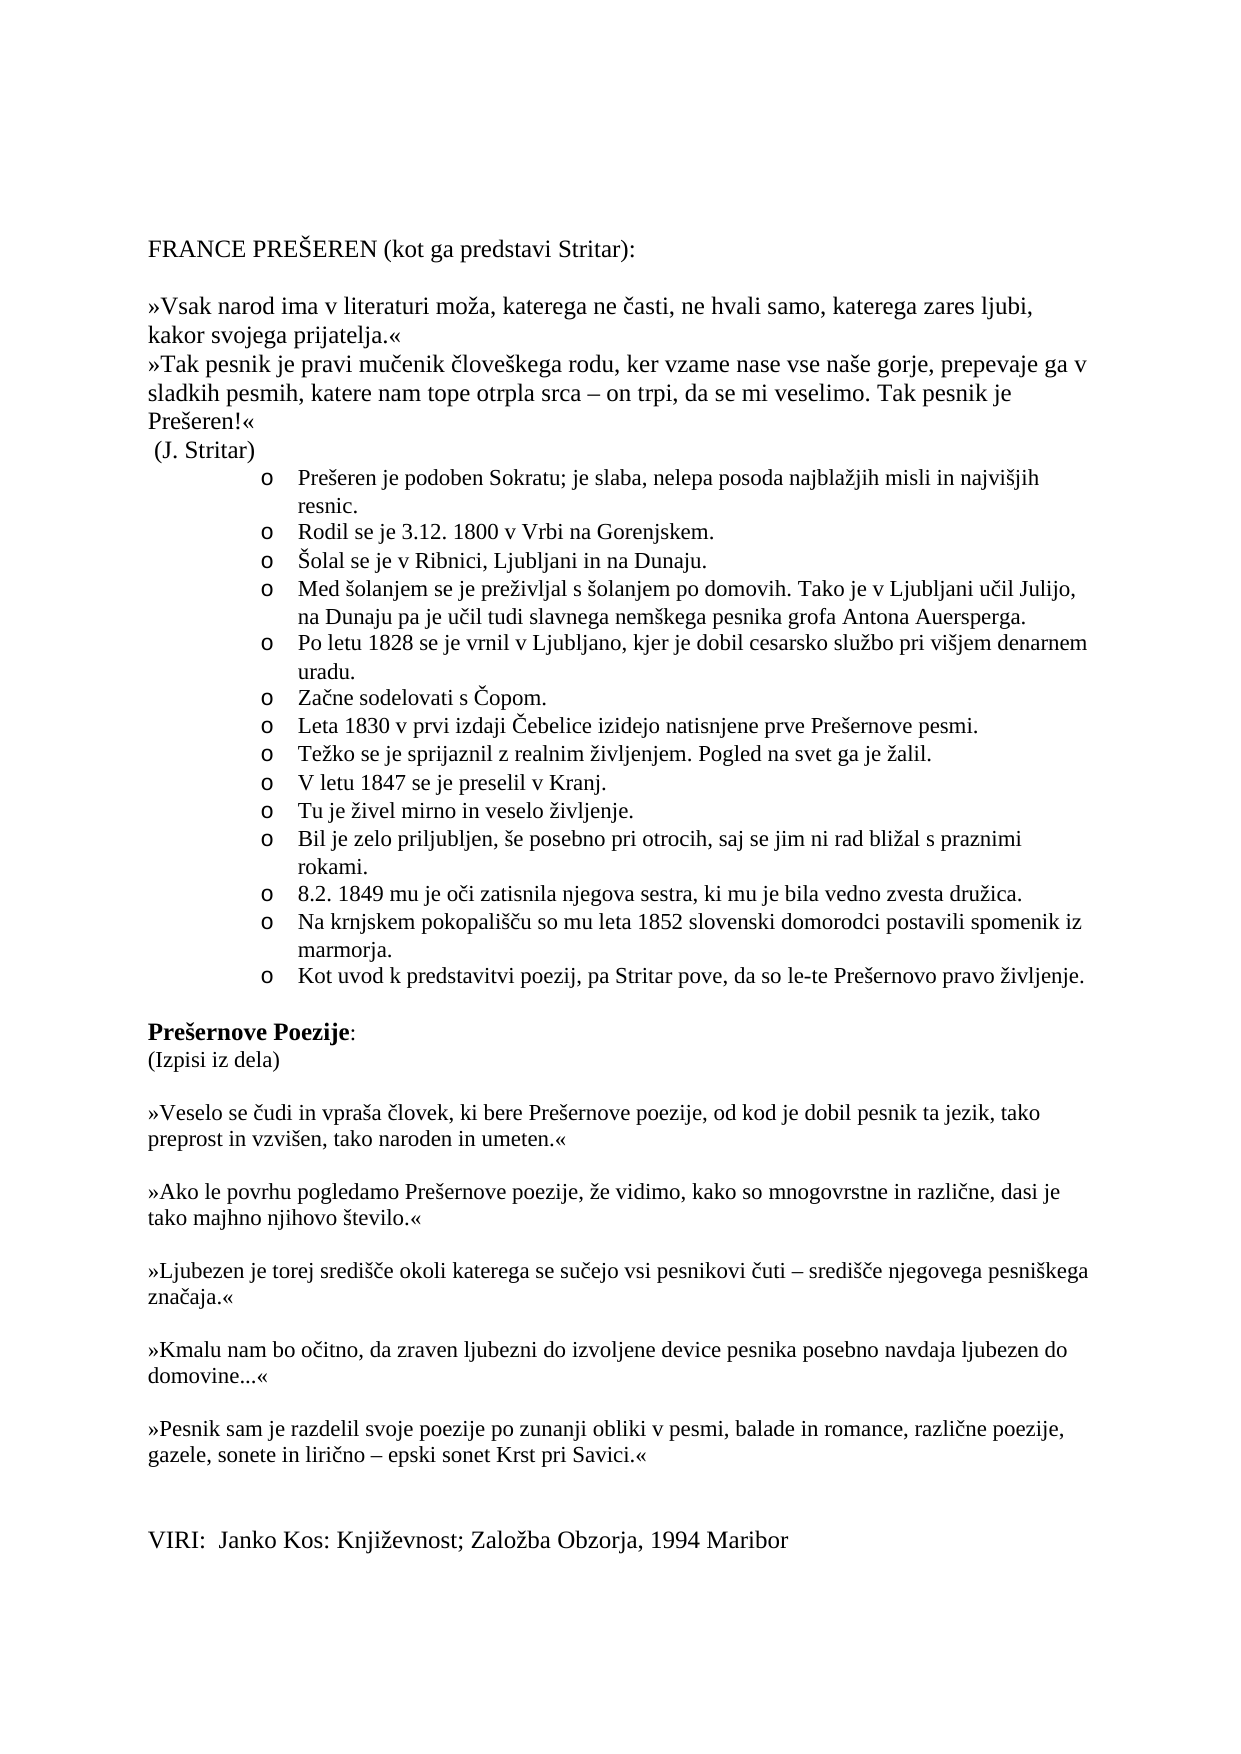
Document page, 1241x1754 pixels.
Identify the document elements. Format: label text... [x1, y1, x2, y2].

list Kot uvod k predstavitvi poezij, pa Stritar pove, da so le-te Prešernovo pravo življenje. [260, 963, 1093, 991]
list Na krnjskem pokopališču so mu leta 1852 slovenski domorodci postavili spomenik iz marmorja. [260, 908, 1093, 963]
text »Tak pesnik je pravi mučenik človeškega rodu, ker vzame nase vse naše gorje, prepevaje ga v sladkih pesmih, katere nam tope otrpla srca – on trpi, da se mi veselimo. Tak pesnik je Prešeren!« [148, 349, 1093, 435]
list V letu 1847 se je preselil v Kranj. [260, 769, 1093, 797]
text VIRI: Janko Kos: Književnost; Založba Obzorja, 1994 Maribor [148, 1525, 1093, 1554]
list Začne sodelovati s Čopom. [260, 684, 1093, 712]
list Leta 1830 v prvi izdaji Čebelice izidejo natisnjene prve Prešernove pesmi. [260, 712, 1093, 741]
text »Pesnik sam je razdelil svoje poezije po zunanji obliki v pesmi, balade in romance, različne poezije, gazele, sonete in lirično – epski sonet Krst pri Savici.« [148, 1415, 1093, 1468]
list Težko se je sprijaznil z realnim življenjem. Pogled na svet ga je žalil. [260, 741, 1093, 769]
text (Izpisi iz dela) [148, 1046, 1093, 1072]
list Rodil se je 3.12. 1800 v Vrbi na Gorenjskem. [260, 518, 1093, 547]
text »Kmalu nam bo očitno, da zraven ljubezni do izvoljene device pesnika posebno navdaja ljubezen do domovine...« [148, 1336, 1093, 1388]
text »Veselo se čudi in vpraša človek, ki bere Prešernove poezije, od kod je dobil pesnik ta jezik, tako preprost in vzvišen, tako naroden in umeten.« [148, 1099, 1093, 1151]
text FRANCE PREŠEREN (kot ga predstavi Stritar): [148, 234, 1093, 263]
list Med šolanjem se je preživljal s šolanjem po domovih. Tako je v Ljubljani učil Julijo, na Dunaju pa je učil tudi slavnega nemškega pesnika grofa Antona Auersperga. [260, 575, 1093, 629]
text »Vsak narod ima v literaturi moža, katerega ne časti, ne hvali samo, katerega zares ljubi, kakor svojega prijatelja.« [148, 291, 1093, 349]
list Prešeren je podoben Sokratu; je slaba, nelepa posoda najblažjih misli in najvišjih resnic. [260, 464, 1093, 518]
list 8.2. 1849 mu je oči zatisnila njegova sestra, ki mu je bila vedno zvesta družica. [260, 880, 1093, 908]
list Po letu 1828 se je vrnil v Ljubljano, kjer je dobil cesarsko službo pri višjem denarnem uradu. [260, 629, 1093, 684]
text (J. Stritar) [148, 435, 1093, 464]
list Šolal se je v Ribnici, Ljubljani in na Dunaju. [260, 547, 1093, 575]
list Bil je zelo priljubljen, še posebno pri otrocih, saj se jim ni rad bližal s praznimi rokami. [260, 825, 1093, 880]
text Prešernove Poezije: [148, 1017, 1093, 1046]
list Tu je živel mirno in veselo življenje. [260, 797, 1093, 825]
text »Ljubezen je torej središče okoli katerega se sučejo vsi pesnikovi čuti – središče njegovega pesniškega značaja.« [148, 1257, 1093, 1309]
text »Ako le povrhu pogledamo Prešernove poezije, že vidimo, kako so mnogovrstne in različne, dasi je tako majhno njihovo število.« [148, 1178, 1093, 1230]
